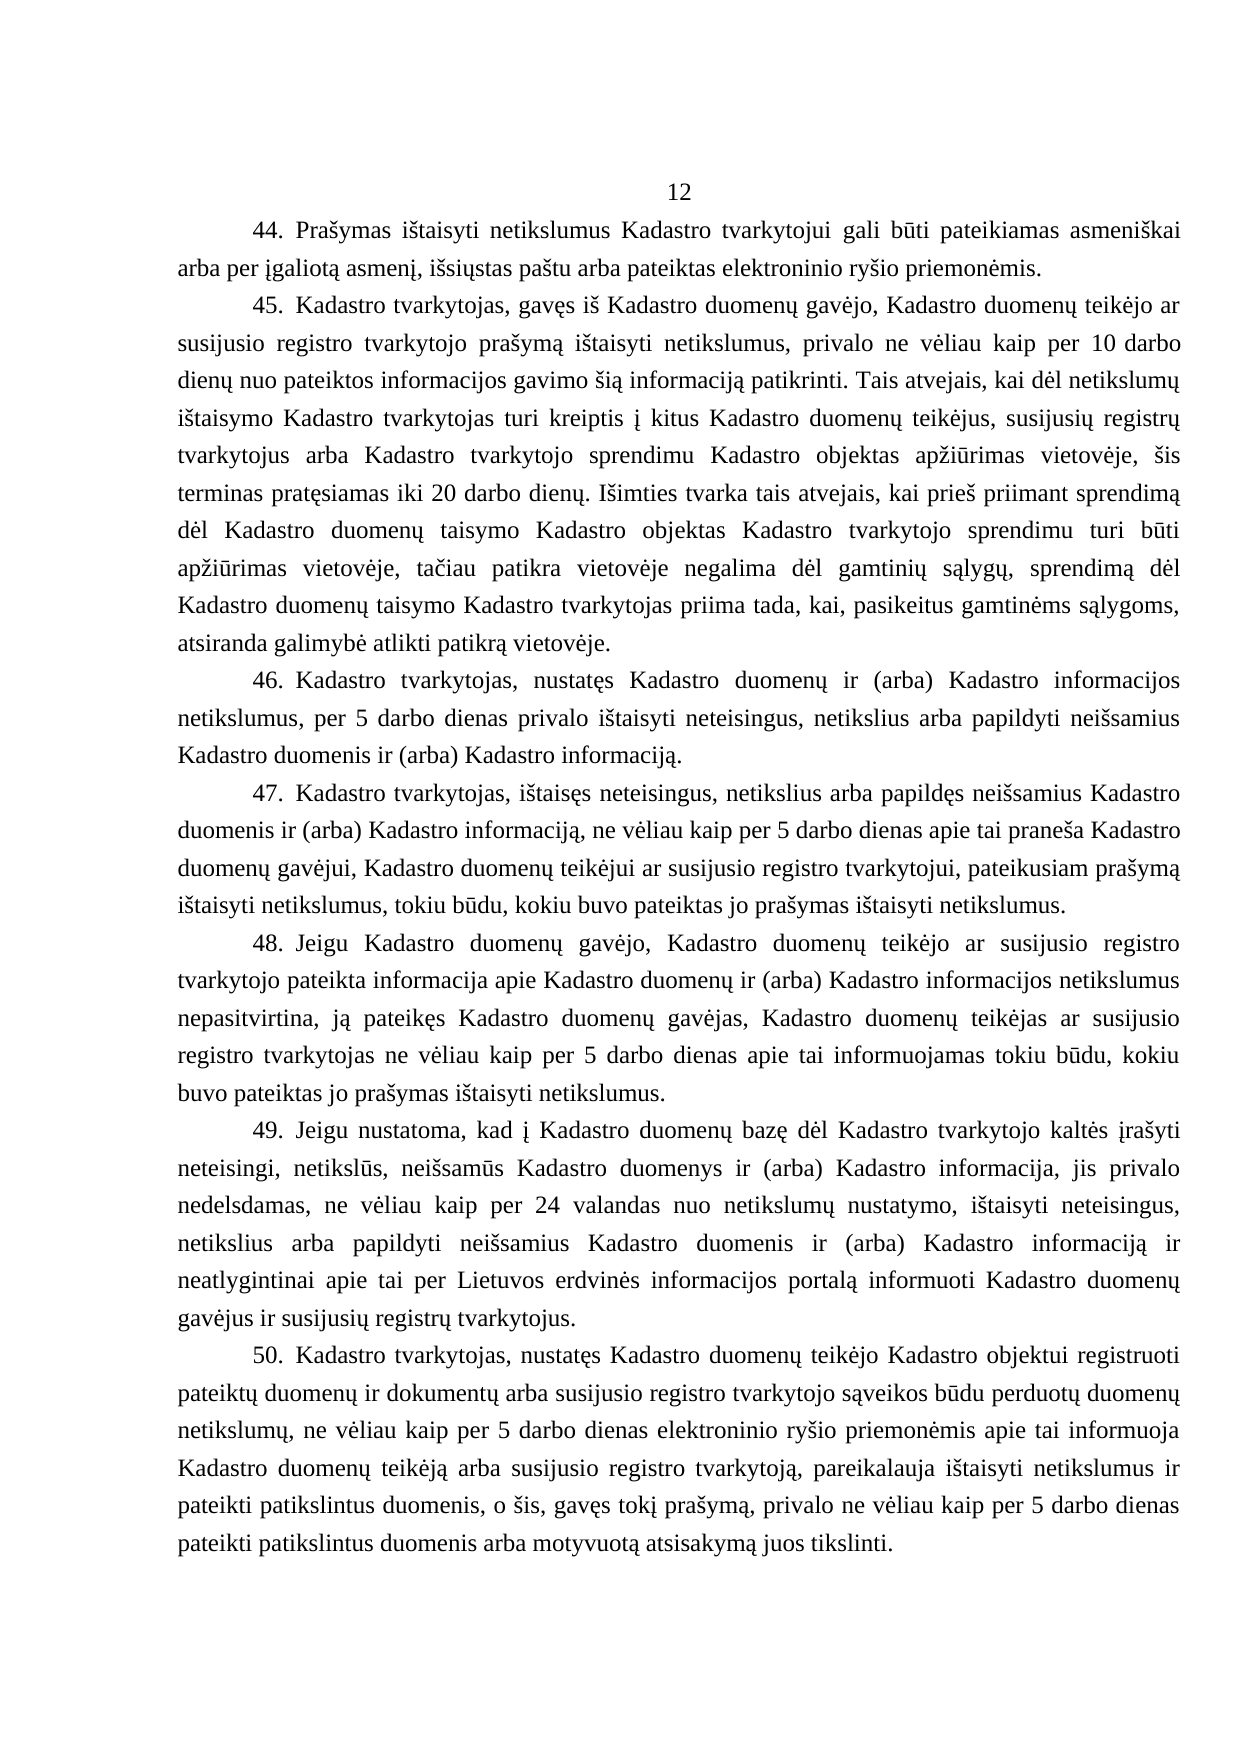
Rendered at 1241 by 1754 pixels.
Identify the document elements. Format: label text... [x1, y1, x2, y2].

text 49. Jeigu nustatoma, kad į Kadastro duomenų bazę dėl Kadastro tvarkytojo kaltės įrašyti neteisingi, netikslūs, neišsamūs Kadastro duomenys ir (arba) Kadastro informacija, jis privalo nedelsdamas, ne vėliau kaip per 24 valandas nuo netikslumų nustatymo, ištaisyti neteisingus, netikslius arba papildyti neišsamius Kadastro duomenis ir (arba) Kadastro informaciją ir neatlygintinai apie tai per Lietuvos erdvinės informacijos portalą informuoti Kadastro duomenų gavėjus ir susijusių registrų tvarkytojus. [177, 1107, 1181, 1332]
text 46. Kadastro tvarkytojas, nustatęs Kadastro duomenų ir (arba) Kadastro informacijos netikslumus, per 5 darbo dienas privalo ištaisyti neteisingus, netikslius arba papildyti neišsamius Kadastro duomenis ir (arba) Kadastro informaciją. [177, 657, 1181, 769]
text 48. Jeigu Kadastro duomenų gavėjo, Kadastro duomenų teikėjo ar susijusio registro tvarkytojo pateikta informacija apie Kadastro duomenų ir (arba) Kadastro informacijos netikslumus nepasitvirtina, ją pateikęs Kadastro duomenų gavėjas, Kadastro duomenų teikėjas ar susijusio registro tvarkytojas ne vėliau kaip per 5 darbo dienas apie tai informuojamas tokiu būdu, kokiu buvo pateiktas jo prašymas ištaisyti netikslumus. [177, 919, 1181, 1107]
text 44. Prašymas ištaisyti netikslumus Kadastro tvarkytojui gali būti pateikiamas asmeniškai arba per įgaliotą asmenį, išsiųstas paštu arba pateiktas elektroninio ryšio priemonėmis. [177, 207, 1181, 282]
text 45. Kadastro tvarkytojas, gavęs iš Kadastro duomenų gavėjo, Kadastro duomenų teikėjo ar susijusio registro tvarkytojo prašymą ištaisyti netikslumus, privalo ne vėliau kaip per 10 darbo dienų nuo pateiktos informacijos gavimo šią informaciją patikrinti. Tais atvejais, kai dėl netikslumų ištaisymo Kadastro tvarkytojas turi kreiptis į kitus Kadastro duomenų teikėjus, susijusių registrų tvarkytojus arba Kadastro tvarkytojo sprendimu Kadastro objektas apžiūrimas vietovėje, šis terminas pratęsiamas iki 20 darbo dienų. Išimties tvarka tais atvejais, kai prieš priimant sprendimą dėl Kadastro duomenų taisymo Kadastro objektas Kadastro tvarkytojo sprendimu turi būti apžiūrimas vietovėje, tačiau patikra vietovėje negalima dėl gamtinių sąlygų, sprendimą dėl Kadastro duomenų taisymo Kadastro tvarkytojas priima tada, kai, pasikeitus gamtinėms sąlygoms, atsiranda galimybė atlikti patikrą vietovėje. [177, 282, 1181, 657]
text 50. Kadastro tvarkytojas, nustatęs Kadastro duomenų teikėjo Kadastro objektui registruoti pateiktų duomenų ir dokumentų arba susijusio registro tvarkytojo sąveikos būdu perduotų duomenų netikslumų, ne vėliau kaip per 5 darbo dienas elektroninio ryšio priemonėmis apie tai informuoja Kadastro duomenų teikėją arba susijusio registro tvarkytoją, pareikalauja ištaisyti netikslumus ir pateikti patikslintus duomenis, o šis, gavęs tokį prašymą, privalo ne vėliau kaip per 5 darbo dienas pateikti patikslintus duomenis arba motyvuotą atsisakymą juos tikslinti. [177, 1332, 1181, 1557]
text 47. Kadastro tvarkytojas, ištaisęs neteisingus, netikslius arba papildęs neišsamius Kadastro duomenis ir (arba) Kadastro informaciją, ne vėliau kaip per 5 darbo dienas apie tai praneša Kadastro duomenų gavėjui, Kadastro duomenų teikėjui ar susijusio registro tvarkytojui, pateikusiam prašymą ištaisyti netikslumus, tokiu būdu, kokiu buvo pateiktas jo prašymas ištaisyti netikslumus. [177, 769, 1181, 919]
